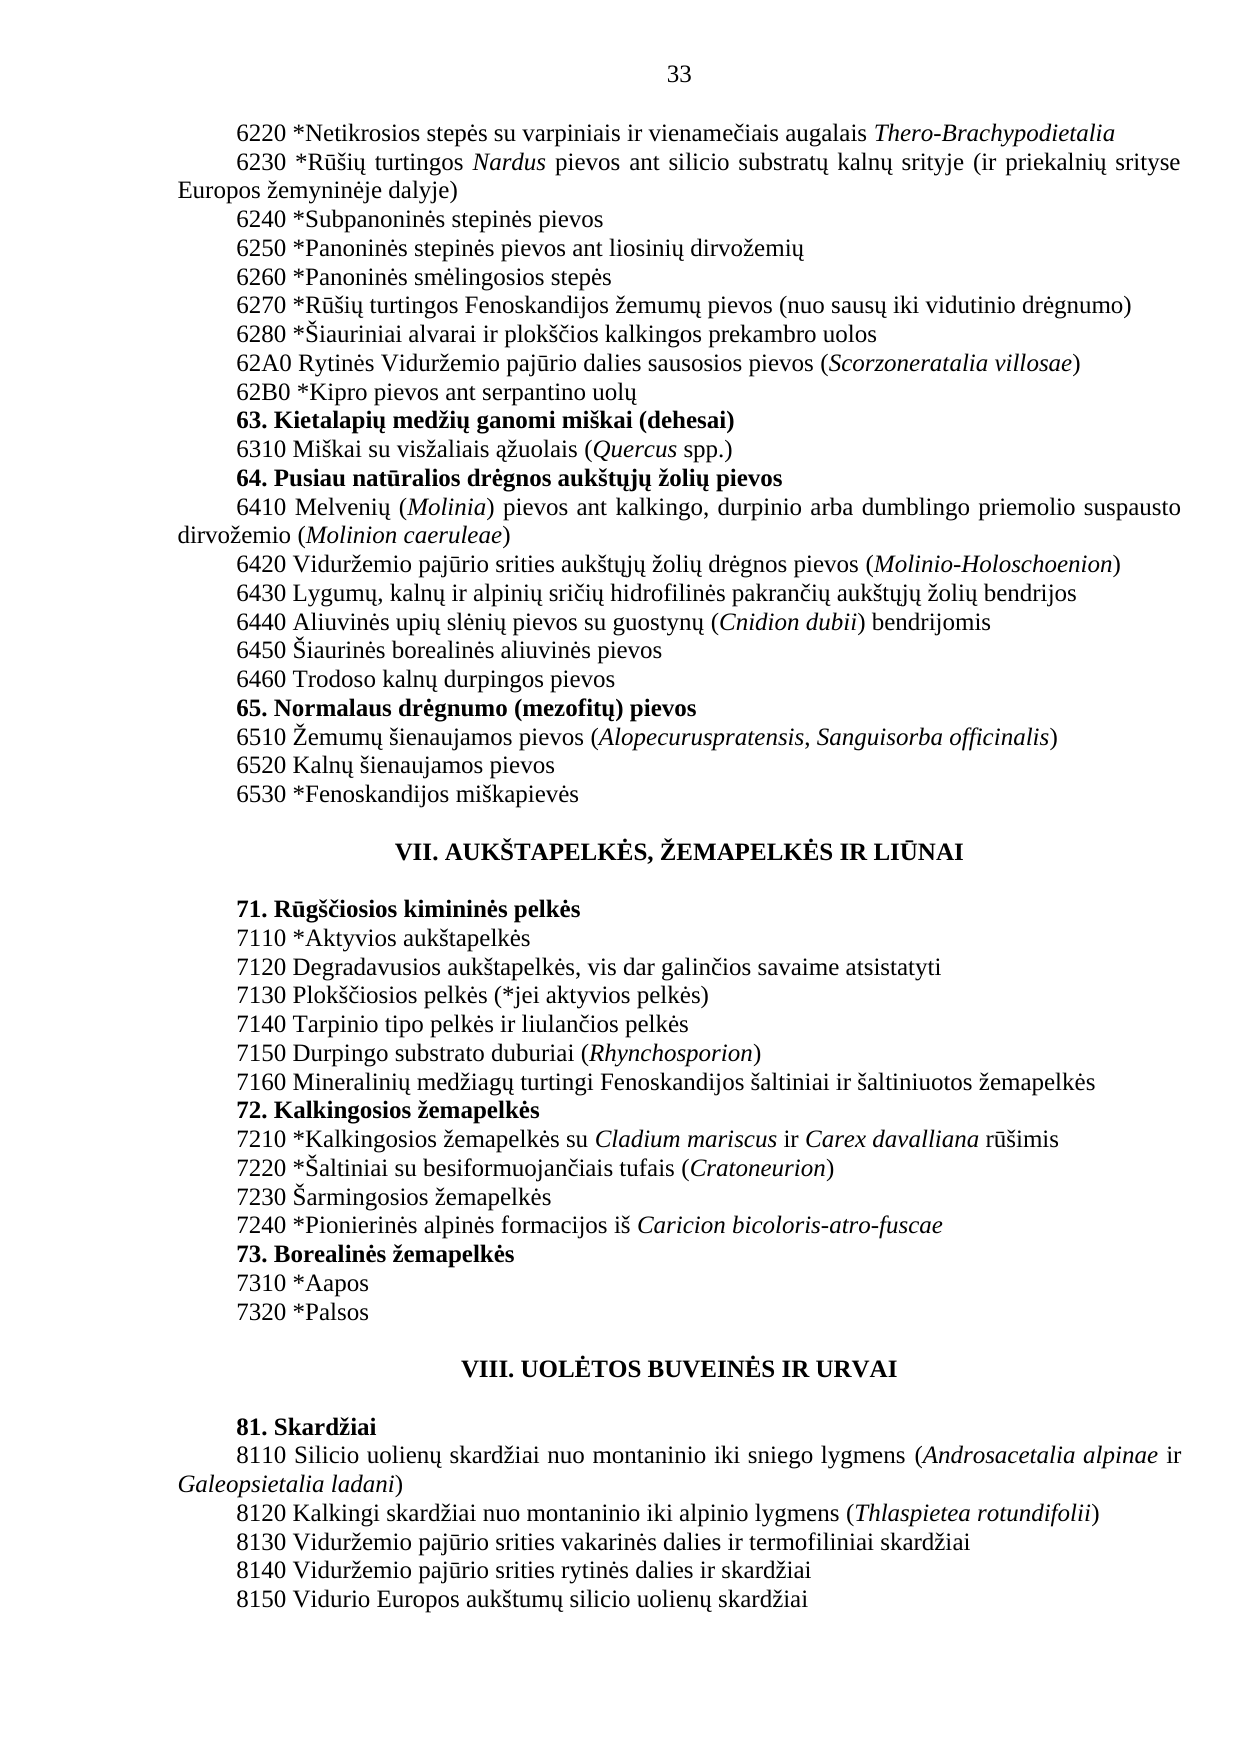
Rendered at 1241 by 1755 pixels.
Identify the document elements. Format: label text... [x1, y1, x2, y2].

text 71. Rūgščiosios kimininės pelkės [177, 894, 1181, 923]
text 7240 *Pionierinės alpinės formacijos iš Caricion bicoloris-atro-fuscae [177, 1211, 1181, 1239]
text 6260 *Panoninės smėlingosios stepės [177, 262, 1181, 291]
text 6220 *Netikrosios stepės su varpiniais ir vienamečiais augalais Thero-Brachypodietalia [177, 118, 1181, 147]
text 6270 *Rūšių turtingos Fenoskandijos žemumų pievos (nuo sausų iki vidutinio drėgnumo) [177, 291, 1181, 319]
text 62A0 Rytinės Viduržemio pajūrio dalies sausosios pievos (Scorzoneratalia villosae) [177, 348, 1181, 377]
text 7230 Šarmingosios žemapelkės [177, 1182, 1181, 1211]
text 7130 Plokščiosios pelkės (*jei aktyvios pelkės) [177, 981, 1181, 1009]
text VII. AUKŠTAPELKĖS, ŽEMAPELKĖS IR LIŪNAI [177, 837, 1181, 866]
text 72. Kalkingosios žemapelkės [177, 1096, 1181, 1124]
text 7140 Tarpinio tipo pelkės ir liulančios pelkės [177, 1009, 1181, 1038]
text 6230 *Rūšių turtingos Nardus pievos ant silicio substratų kalnų srityje (ir priekalnių srityse Europos žemyninėje dalyje) [177, 147, 1181, 204]
text 62B0 *Kipro pievos ant serpantino uolų [177, 377, 1181, 406]
text 6520 Kalnų šienaujamos pievos [177, 751, 1181, 779]
text 7320 *Palsos [177, 1297, 1181, 1326]
text 81. Skardžiai [177, 1412, 1181, 1441]
text 7150 Durpingo substrato duburiai (Rhynchosporion) [177, 1038, 1181, 1067]
text 8140 Viduržemio pajūrio srities rytinės dalies ir skardžiai [177, 1556, 1181, 1584]
text 8150 Vidurio Europos aukštumų silicio uolienų skardžiai [177, 1584, 1181, 1613]
text 73. Borealinės žemapelkės [177, 1239, 1181, 1268]
text 6410 Melvenių (Molinia) pievos ant kalkingo, durpinio arba dumblingo priemolio suspausto dirvožemio (Molinion caeruleae) [177, 492, 1181, 549]
text 6250 *Panoninės stepinės pievos ant liosinių dirvožemių [177, 233, 1181, 262]
text 6310 Miškai su visžaliais ąžuolais (Quercus spp.) [177, 434, 1181, 463]
text 7220 *Šaltiniai su besiformuojančiais tufais (Cratoneurion) [177, 1153, 1181, 1182]
text 6440 Aliuvinės upių slėnių pievos su guostynų (Cnidion dubii) bendrijomis [177, 607, 1181, 636]
text VIII. UOLĖTOS BUVEINĖS IR URVAI [177, 1354, 1181, 1383]
text 8130 Viduržemio pajūrio srities vakarinės dalies ir termofiliniai skardžiai [177, 1527, 1181, 1556]
text 7160 Mineralinių medžiagų turtingi Fenoskandijos šaltiniai ir šaltiniuotos žemapelkės [177, 1067, 1181, 1096]
text 7110 *Aktyvios aukštapelkės [177, 923, 1181, 952]
text 6530 *Fenoskandijos miškapievės [177, 779, 1181, 808]
text 7310 *Aapos [177, 1268, 1181, 1297]
text 7210 *Kalkingosios žemapelkės su Cladium mariscus ir Carex davalliana rūšimis [177, 1124, 1181, 1153]
text 65. Normalaus drėgnumo (mezofitų) pievos [177, 693, 1181, 722]
text 8120 Kalkingi skardžiai nuo montaninio iki alpinio lygmens (Thlaspietea rotundifolii) [177, 1498, 1181, 1527]
text 7120 Degradavusios aukštapelkės, vis dar galinčios savaime atsistatyti [177, 952, 1181, 981]
text 6420 Viduržemio pajūrio srities aukštųjų žolių drėgnos pievos (Molinio-Holoschoenion) [177, 549, 1181, 578]
text 63. Kietalapių medžių ganomi miškai (dehesai) [177, 406, 1181, 434]
text 6240 *Subpanoninės stepinės pievos [177, 204, 1181, 233]
text 6510 Žemumų šienaujamos pievos (Alopecuruspratensis, Sanguisorba officinalis) [177, 722, 1181, 751]
text 6430 Lygumų, kalnų ir alpinių sričių hidrofilinės pakrančių aukštųjų žolių bendrijos [177, 578, 1181, 607]
text 6460 Trodoso kalnų durpingos pievos [177, 664, 1181, 693]
text 6280 *Šiauriniai alvarai ir plokščios kalkingos prekambro uolos [177, 319, 1181, 348]
text 6450 Šiaurinės borealinės aliuvinės pievos [177, 636, 1181, 664]
text 8110 Silicio uolienų skardžiai nuo montaninio iki sniego lygmens (Androsacetalia alpinae ir Galeopsietalia ladani) [177, 1441, 1181, 1498]
text 64. Pusiau natūralios drėgnos aukštųjų žolių pievos [177, 463, 1181, 492]
